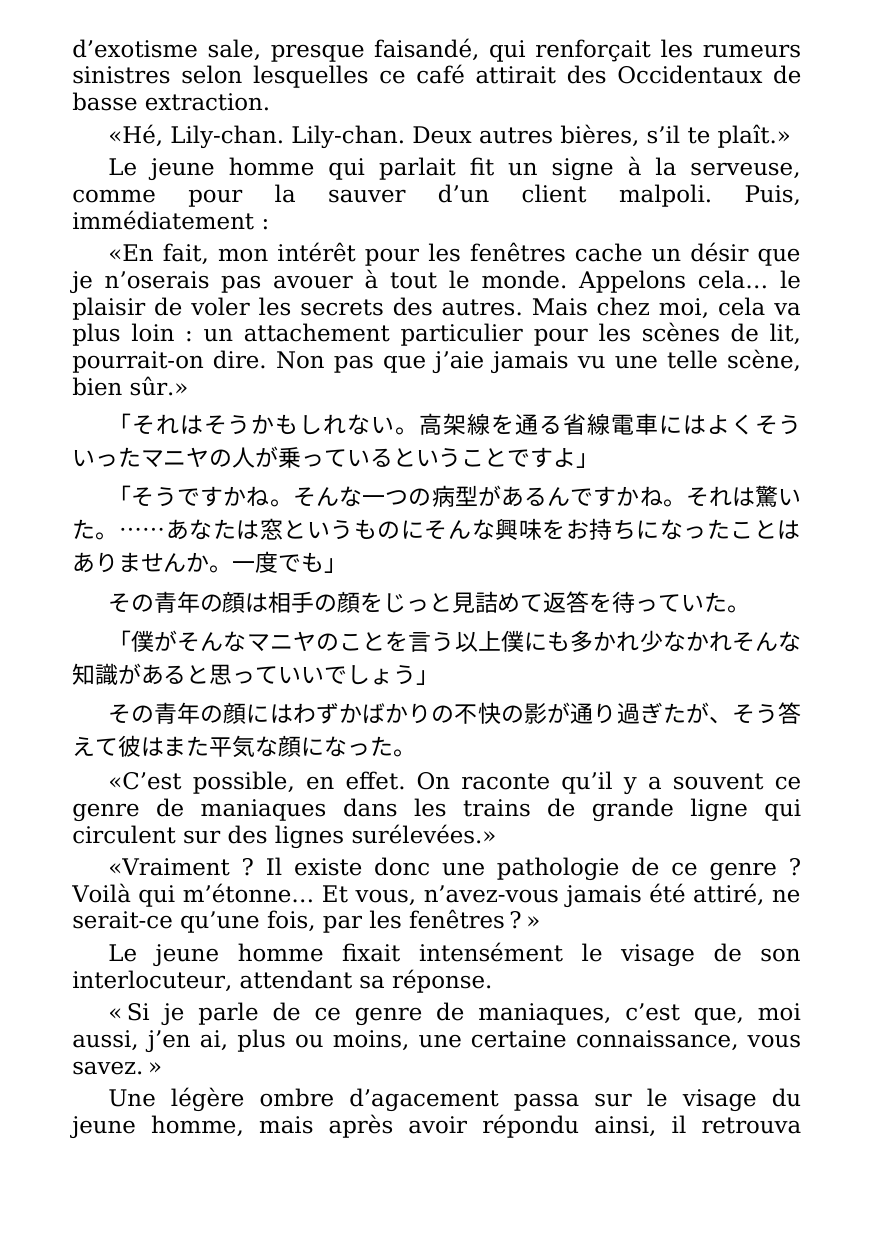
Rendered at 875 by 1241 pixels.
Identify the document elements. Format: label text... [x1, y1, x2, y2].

text 「それはそうかもしれない。高架線を通る省線電車にはよくそういったマニヤの人が乗っているということですよ」 [72, 406, 802, 473]
text Le jeune homme fixait intensément le visage de son interlocuteur, attendant sa réponse. [72, 940, 802, 994]
text d’exotisme sale, presque faisandé, qui renforçait les rumeurs sinistres selon lesquelles ce café attirait des Occidentaux de basse extraction. [72, 36, 802, 116]
text Une légère ombre d’agacement passa sur le visage du jeune homme, mais après avoir répondu ainsi, il retrouva [72, 1086, 802, 1139]
text «Hé, Lily-chan. Lily-chan. Deux autres bières, s’il te plaît.» [72, 122, 802, 149]
text «Vraiment ? Il existe donc une pathologie de ce genre ? Voilà qui m’étonne… Et vous, n’avez-vous jamais été attiré, ne serait-ce qu’une fois, par les fenêtres ? » [72, 854, 802, 934]
text « Si je parle de ce genre de maniaques, c’est que, moi aussi, j’en ai, plus ou moins, une certaine connaissance, vous savez. » [72, 999, 802, 1079]
text «C’est possible, en effet. On raconte qu’il y a souvent ce genre de maniaques dans les trains de grande ligne qui circulent sur des lignes surélevées.» [72, 768, 802, 848]
text «En fait, mon intérêt pour les fenêtres cache un désir que je n’oserais pas avouer à tout le monde. Appelons cela… le plaisir de voler les secrets des autres. Mais chez moi, cela va plus loin : un attachement particulier pour les scènes de lit, pourrait-on dire. Non pas que j’aie jamais vu une telle scène, bien sûr.» [72, 241, 802, 401]
text Le jeune homme qui parlait fit un signe à la serveuse, comme pour la sauver d’un client malpoli. Puis, immédiatement : [72, 154, 802, 234]
text 「そうですかね。そんな一つの病型があるんですかね。それは驚いた。……あなたは窓というものにそんな興味をお持ちになったことはありませんか。一度でも」 [72, 479, 802, 578]
text その青年の顔にはわずかばかりの不快の影が通り過ぎたが、そう答えて彼はまた平気な顔になった。 [72, 696, 802, 762]
text その青年の顔は相手の顔をじっと見詰めて返答を待っていた。 [72, 584, 802, 618]
text 「僕がそんなマニヤのことを言う以上僕にも多かれ少なかれそんな知識があると思っていいでしょう」 [72, 624, 802, 690]
